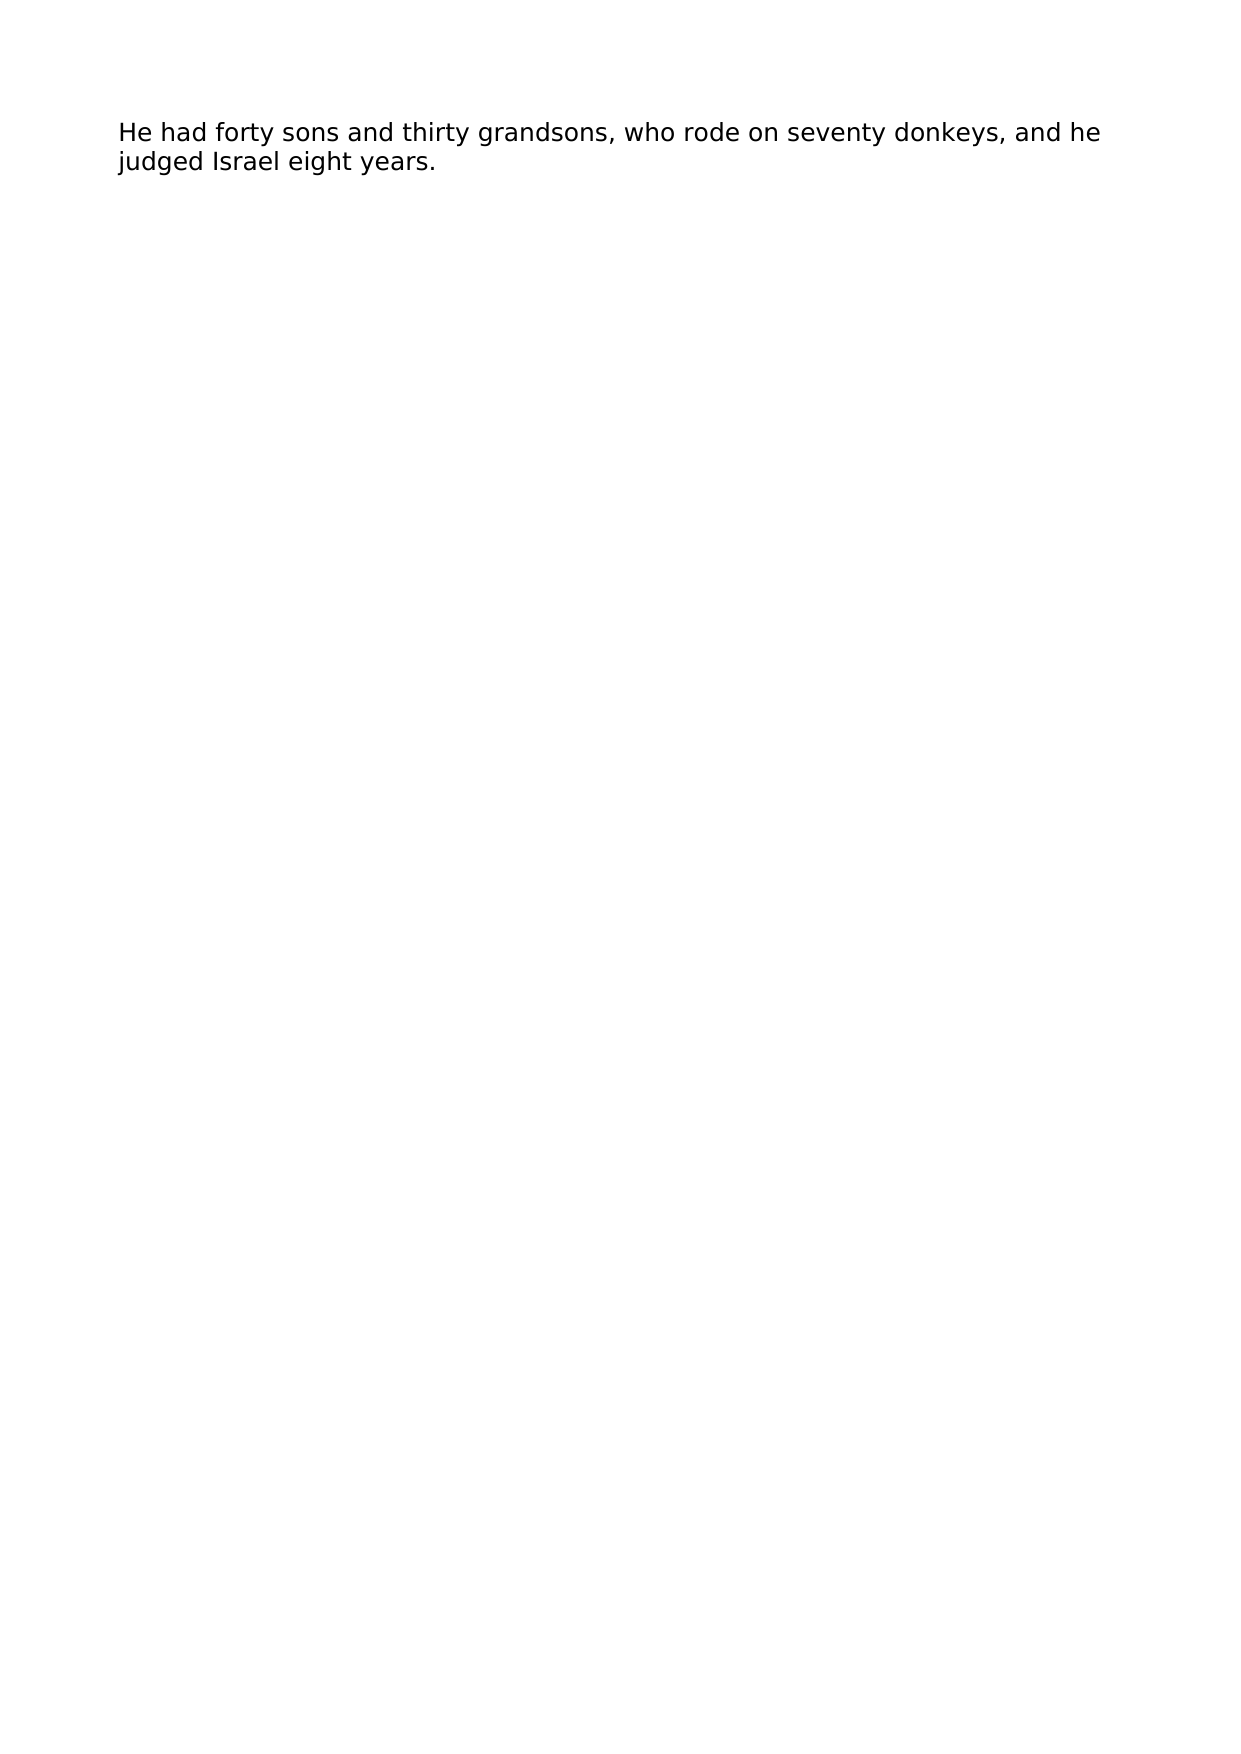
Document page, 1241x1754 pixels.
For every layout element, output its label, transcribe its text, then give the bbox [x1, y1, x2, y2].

text He had forty sons and thirty grandsons, who rode on seventy donkeys, and he judged Israel eight years. [118, 118, 1122, 176]
